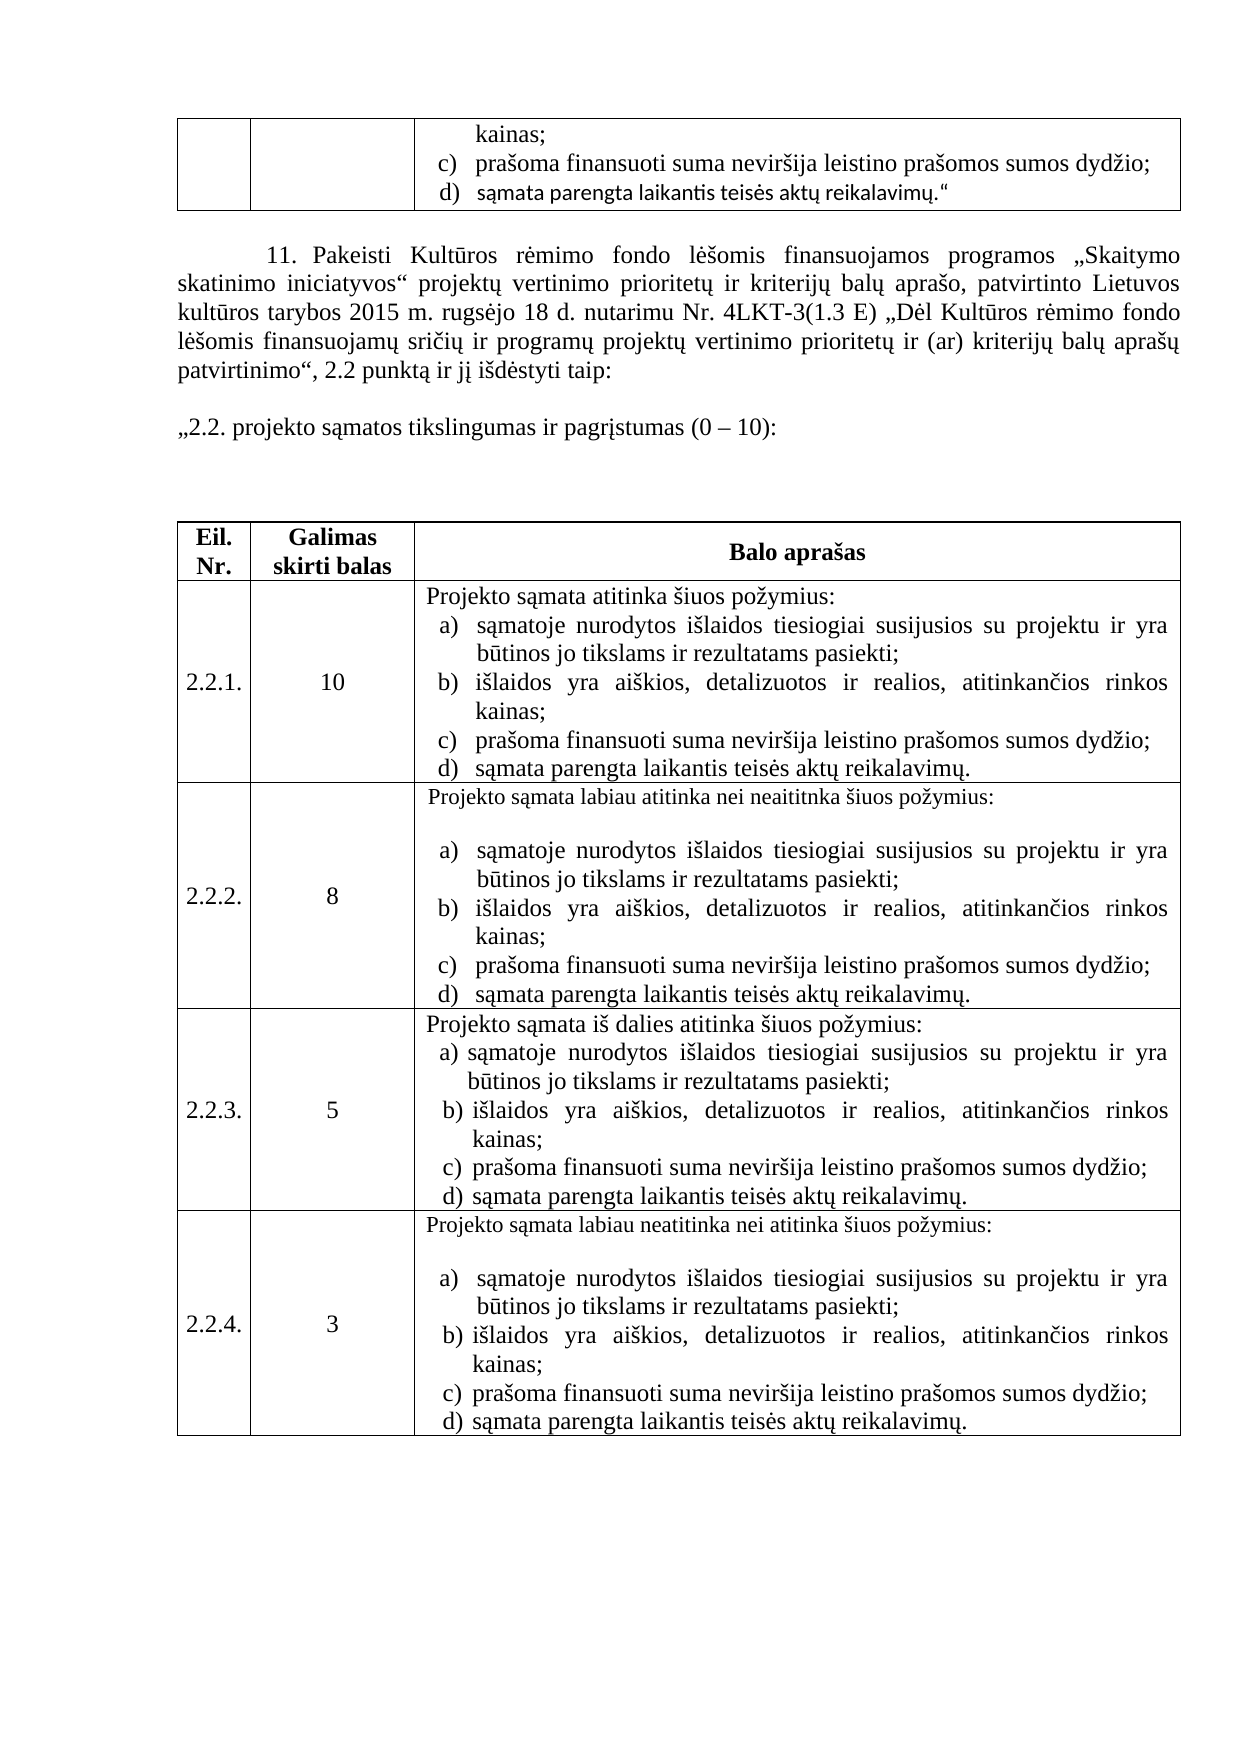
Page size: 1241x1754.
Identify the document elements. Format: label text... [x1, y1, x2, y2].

table_cell Projekto sąmata labiau neatitinka nei atitinka šiuos požymius: a) sąmatoje nurodytos išlaidos tiesiogiai susijusios su projektu ir yra būtinos jo tikslams ir rezultatams pasiekti; b) išlaidos yra aiškios, detalizuotos ir realios, atitinkančios rinkos kainas; c) prašoma finansuoti suma neviršija leistino prašomos sumos dydžio; d) sąmata parengta laikantis teisės aktų reikalavimų. [415, 1211, 1180, 1435]
table_header Galimas skirti balas [251, 523, 414, 580]
table_cell 3 [251, 1211, 414, 1435]
table_cell 10 [251, 581, 414, 782]
table_header Eil. Nr. [178, 523, 250, 580]
table_cell [178, 119, 250, 210]
table_cell 2.2.4. [178, 1211, 250, 1435]
table_cell 2.2.1. [178, 581, 250, 782]
table_cell Projekto sąmata atitinka šiuos požymius: a) sąmatoje nurodytos išlaidos tiesiogiai susijusios su projektu ir yra būtinos jo tikslams ir rezultatams pasiekti; b) išlaidos yra aiškios, detalizuotos ir realios, atitinkančios rinkos kainas; c) prašoma finansuoti suma neviršija leistino prašomos sumos dydžio; d) sąmata parengta laikantis teisės aktų reikalavimų. [415, 581, 1180, 782]
table_cell 8 [251, 783, 414, 1008]
table_cell Projekto sąmata labiau atitinka nei neaititnka šiuos požymius: a) sąmatoje nurodytos išlaidos tiesiogiai susijusios su projektu ir yra būtinos jo tikslams ir rezultatams pasiekti; b) išlaidos yra aiškios, detalizuotos ir realios, atitinkančios rinkos kainas; c) prašoma finansuoti suma neviršija leistino prašomos sumos dydžio; d) sąmata parengta laikantis teisės aktų reikalavimų. [415, 783, 1180, 1008]
table_cell 5 [251, 1009, 414, 1210]
table_cell Projekto sąmata iš dalies atitinka šiuos požymius: a) sąmatoje nurodytos išlaidos tiesiogiai susijusios su projektu ir yra būtinos jo tikslams ir rezultatams pasiekti; b) išlaidos yra aiškios, detalizuotos ir realios, atitinkančios rinkos kainas; c) prašoma finansuoti suma neviršija leistino prašomos sumos dydžio; d) sąmata parengta laikantis teisės aktų reikalavimų. [415, 1009, 1180, 1210]
text 11. Pakeisti Kultūros rėmimo fondo lėšomis finansuojamos programos „Skaitymo skatinimo iniciatyvos“ projektų vertinimo prioritetų ir kriterijų balų aprašo, patvirtinto Lietuvos kultūros tarybos 2015 m. rugsėjo 18 d. nutarimu Nr. 4LKT-3(1.3 E) „Dėl Kultūros rėmimo fondo lėšomis finansuojamų sričių ir programų projektų vertinimo prioritetų ir (ar) kriterijų balų aprašų patvirtinimo“, 2.2 punktą ir jį išdėstyti taip: [177, 240, 1181, 383]
text „2.2. projekto sąmatos tikslingumas ir pagrįstumas (0 – 10): [177, 412, 1181, 441]
table_header Balo aprašas [415, 523, 1180, 580]
table_cell [251, 119, 414, 210]
table_cell 2.2.3. [178, 1009, 250, 1210]
table_cell 2.2.2. [178, 783, 250, 1008]
table_cell kainas; c) prašoma finansuoti suma neviršija leistino prašomos sumos dydžio; d) sąmata parengta laikantis teisės aktų reikalavimų.“ [415, 119, 1180, 210]
